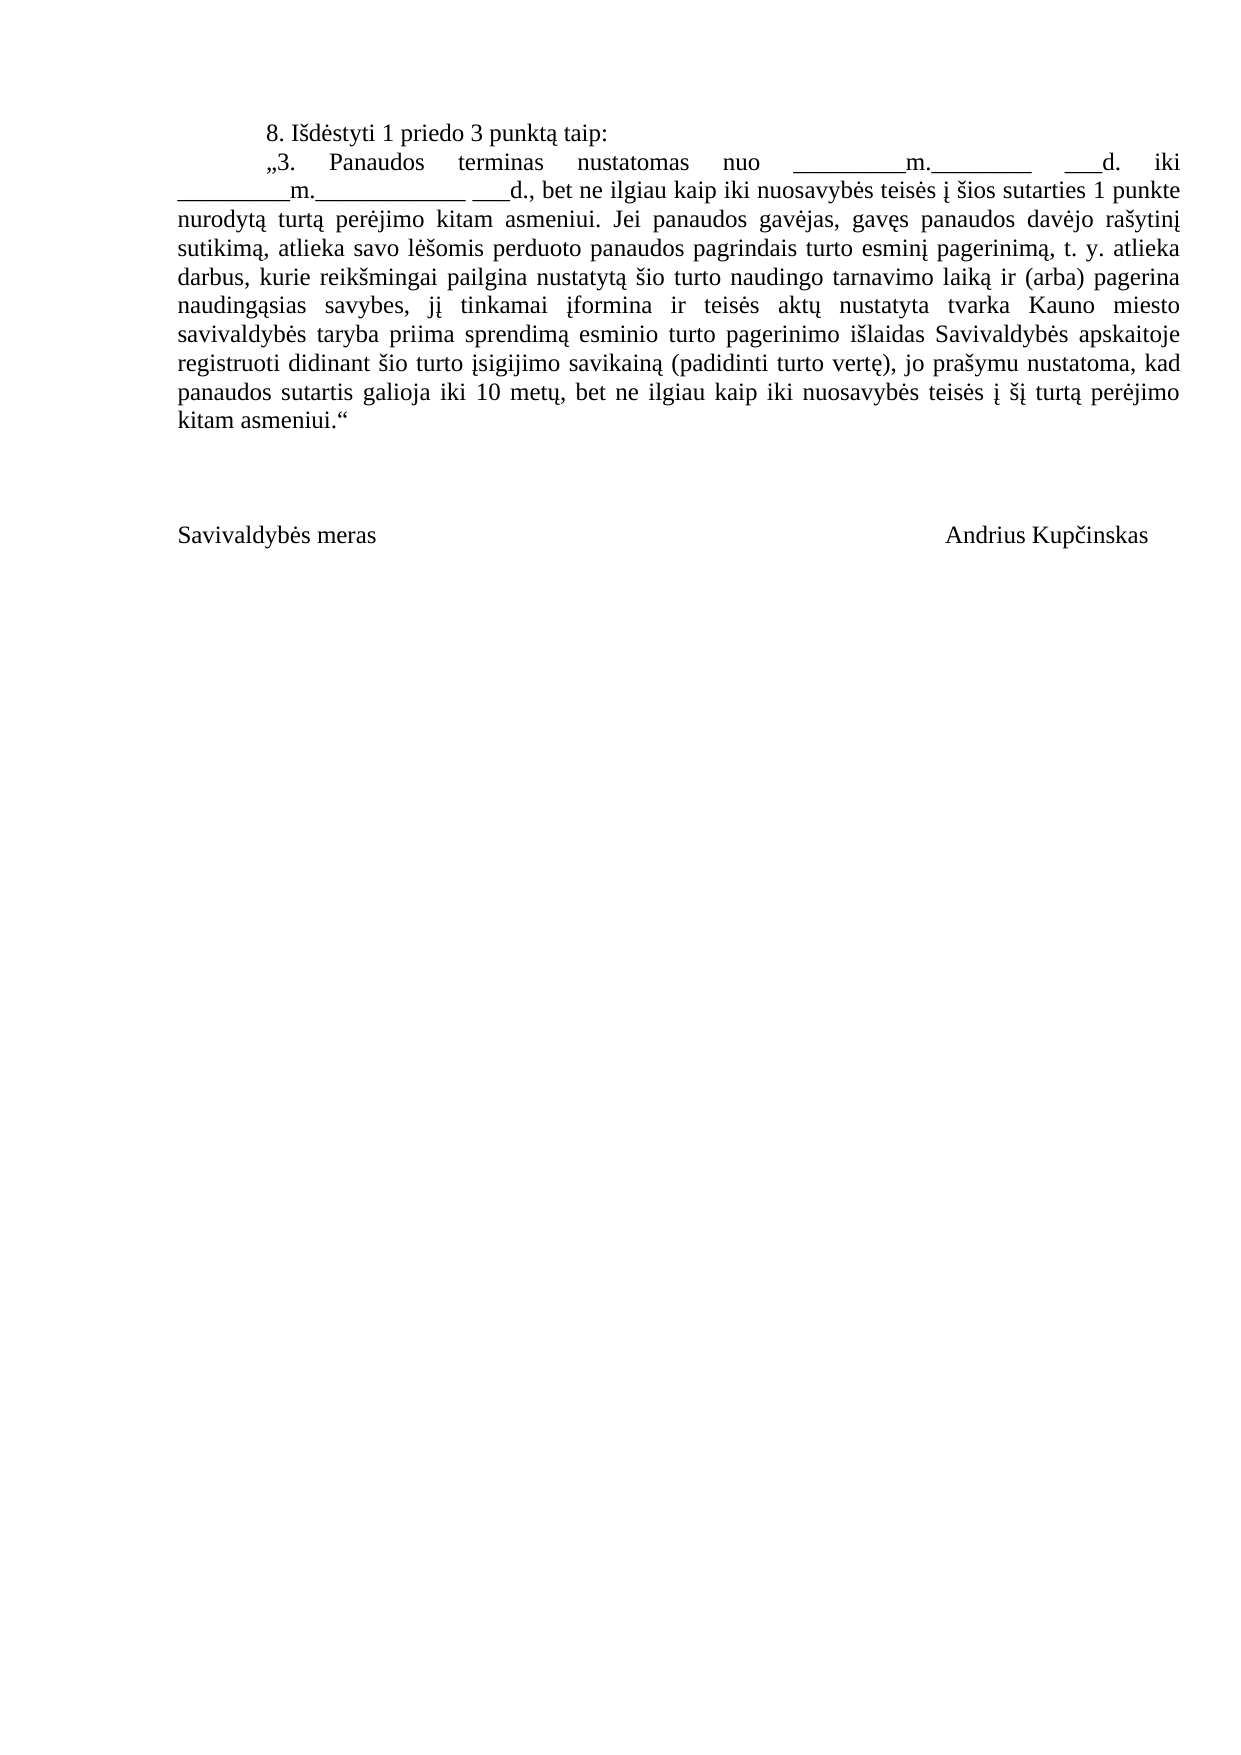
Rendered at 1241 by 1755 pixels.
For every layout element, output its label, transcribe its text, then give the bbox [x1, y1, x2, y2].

text 8. Išdėstyti 1 priedo 3 punktą taip: [177, 118, 1181, 147]
text Savivaldybės meras Andrius Kupčinskas [177, 521, 1181, 549]
text „3. Panaudos terminas nustatomas nuo _________m.________ ___d. iki _________m.____________ ___d., bet ne ilgiau kaip iki nuosavybės teisės į šios sutarties 1 punkte nurodytą turtą perėjimo kitam asmeniui. Jei panaudos gavėjas, gavęs panaudos davėjo rašytinį sutikimą, atlieka savo lėšomis perduoto panaudos pagrindais turto esminį pagerinimą, t. y. atlieka darbus, kurie reikšmingai pailgina nustatytą šio turto naudingo tarnavimo laiką ir (arba) pagerina naudingąsias savybes, jį tinkamai įformina ir teisės aktų nustatyta tvarka Kauno miesto savivaldybės taryba priima sprendimą esminio turto pagerinimo išlaidas Savivaldybės apskaitoje registruoti didinant šio turto įsigijimo savikainą (padidinti turto vertę), jo prašymu nustatoma, kad panaudos sutartis galioja iki 10 metų, bet ne ilgiau kaip iki nuosavybės teisės į šį turtą perėjimo kitam asmeniui.“ [177, 147, 1181, 434]
